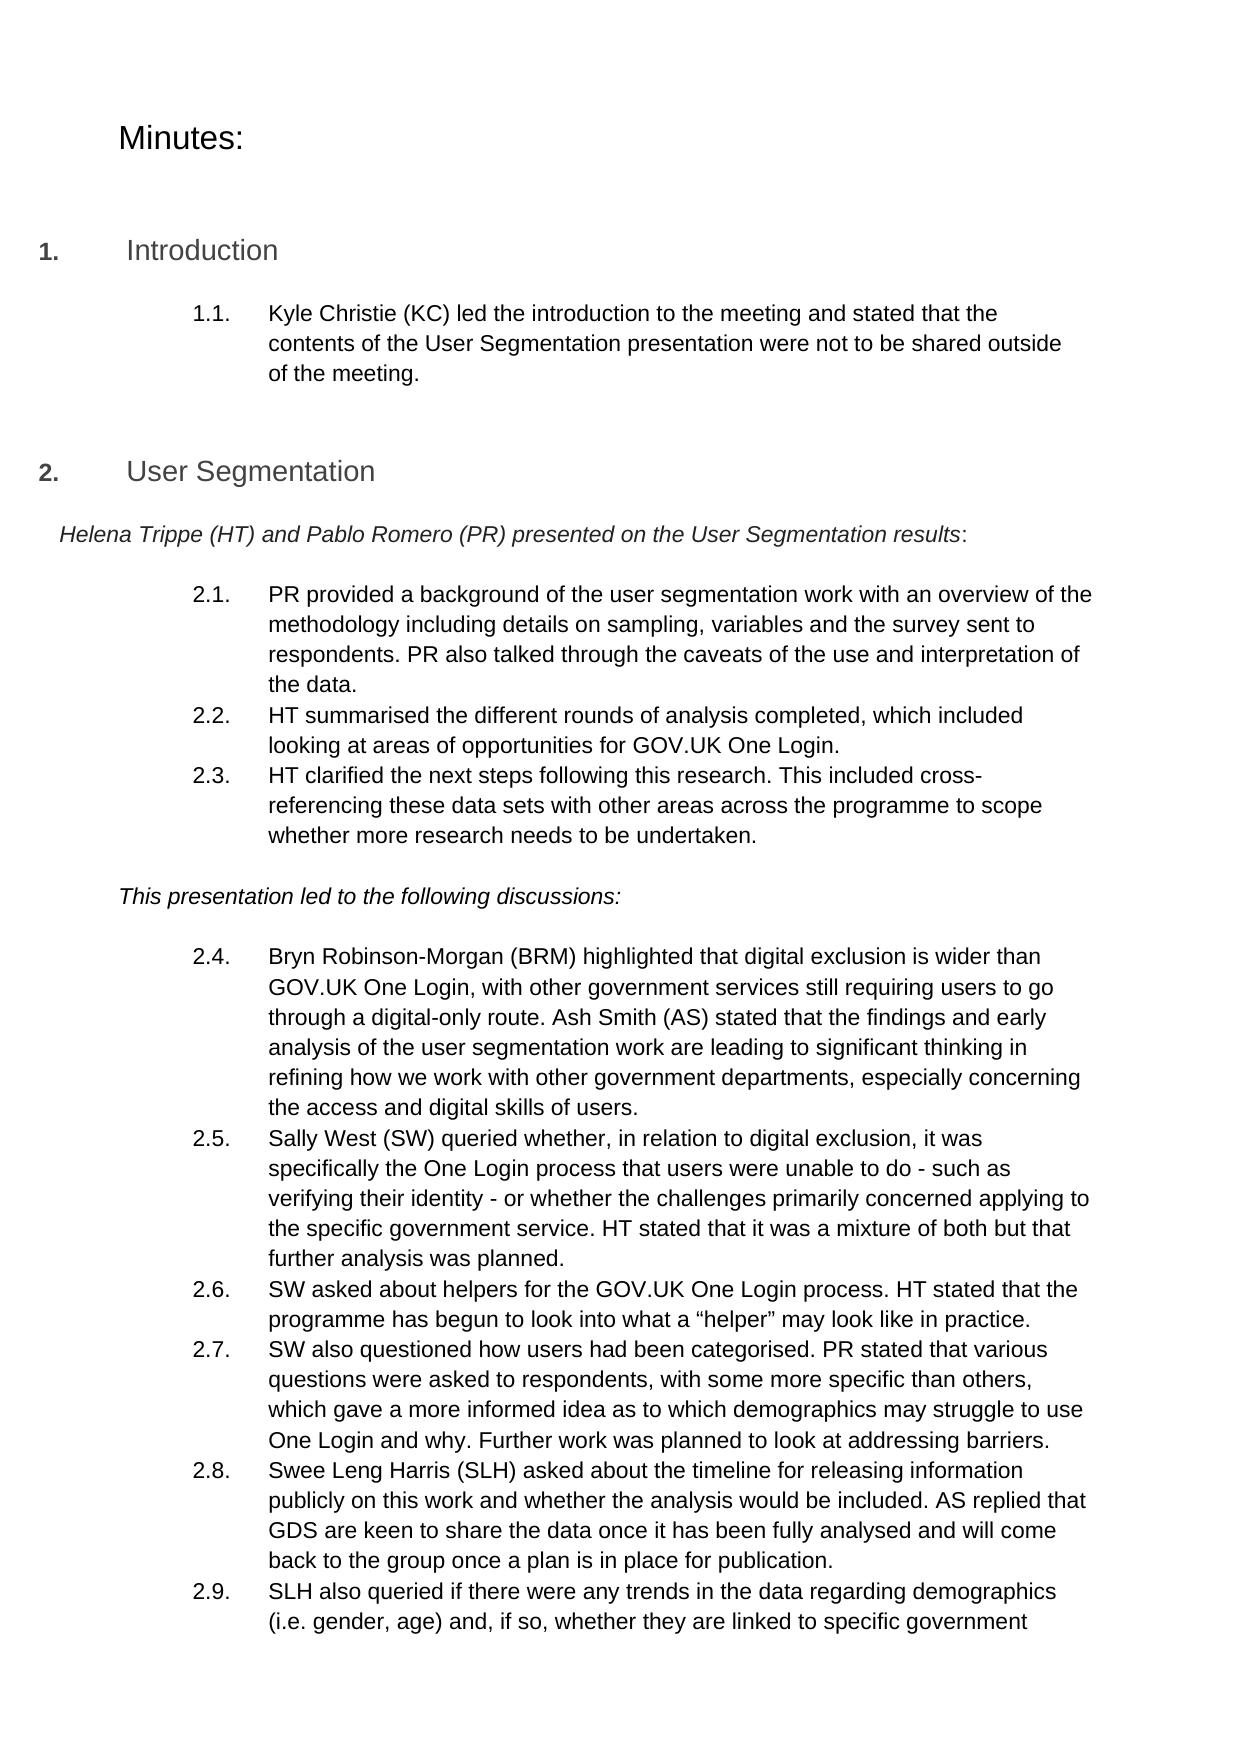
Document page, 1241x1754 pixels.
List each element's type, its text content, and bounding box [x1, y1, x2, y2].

list HT clarified the next steps following this research. This included cross-referencing these data sets with other areas across the programme to scope whether more research needs to be undertaken. [231, 762, 1097, 849]
list Bryn Robinson-Morgan (BRM) highlighted that digital exclusion is wider than GOV.UK One Login, with other government services still requiring users to go through a digital-only route. Ash Smith (AS) stated that the findings and early analysis of the user segmentation work are leading to significant thinking in refining how we work with other government departments, especially concerning the access and digital skills of users. [231, 943, 1097, 1121]
subtitle Minutes: [118, 118, 1063, 156]
subtitle User Segmentation Helena Trippe (HT) and Pablo Romero (PR) presented on the User Segmentation results: [59, 454, 1097, 581]
subtitle Introduction [59, 232, 1063, 299]
list PR provided a background of the user segmentation work with an overview of the methodology including details on sampling, variables and the survey sent to respondents. PR also talked through the caveats of the use and interpretation of the data. [231, 581, 1097, 698]
list SW also questioned how users had been categorised. PR stated that various questions were asked to respondents, with some more specific than others, which gave a more informed idea as to which demographics may struggle to use One Login and why. Further work was planned to look at addressing barriers. [231, 1336, 1097, 1453]
list SLH also queried if there were any trends in the data regarding demographics (i.e. gender, age) and, if so, whether they are linked to specific government [231, 1578, 1097, 1634]
list SW asked about helpers for the GOV.UK One Login process. HT stated that the programme has begun to look into what a “helper” may look like in practice. [231, 1276, 1097, 1332]
text This presentation led to the following discussions: [118, 883, 1097, 909]
list Sally West (SW) queried whether, in relation to digital exclusion, it was specifically the One Login process that users were unable to do - such as verifying their identity - or whether the challenges primarily concerned applying to the specific government service. HT stated that it was a mixture of both but that further analysis was planned. [231, 1124, 1097, 1272]
list Swee Leng Harris (SLH) asked about the timeline for releasing information publicly on this work and whether the analysis would be included. AS replied that GDS are keen to share the data once it has been fully analysed and will come back to the group once a plan is in place for publication. [231, 1457, 1097, 1574]
list HT summarised the different rounds of analysis completed, which included looking at areas of opportunities for GOV.UK One Login. [231, 702, 1097, 758]
list Kyle Christie (KC) led the introduction to the meeting and stated that the contents of the User Segmentation presentation were not to be shared outside of the meeting. [231, 299, 1063, 386]
